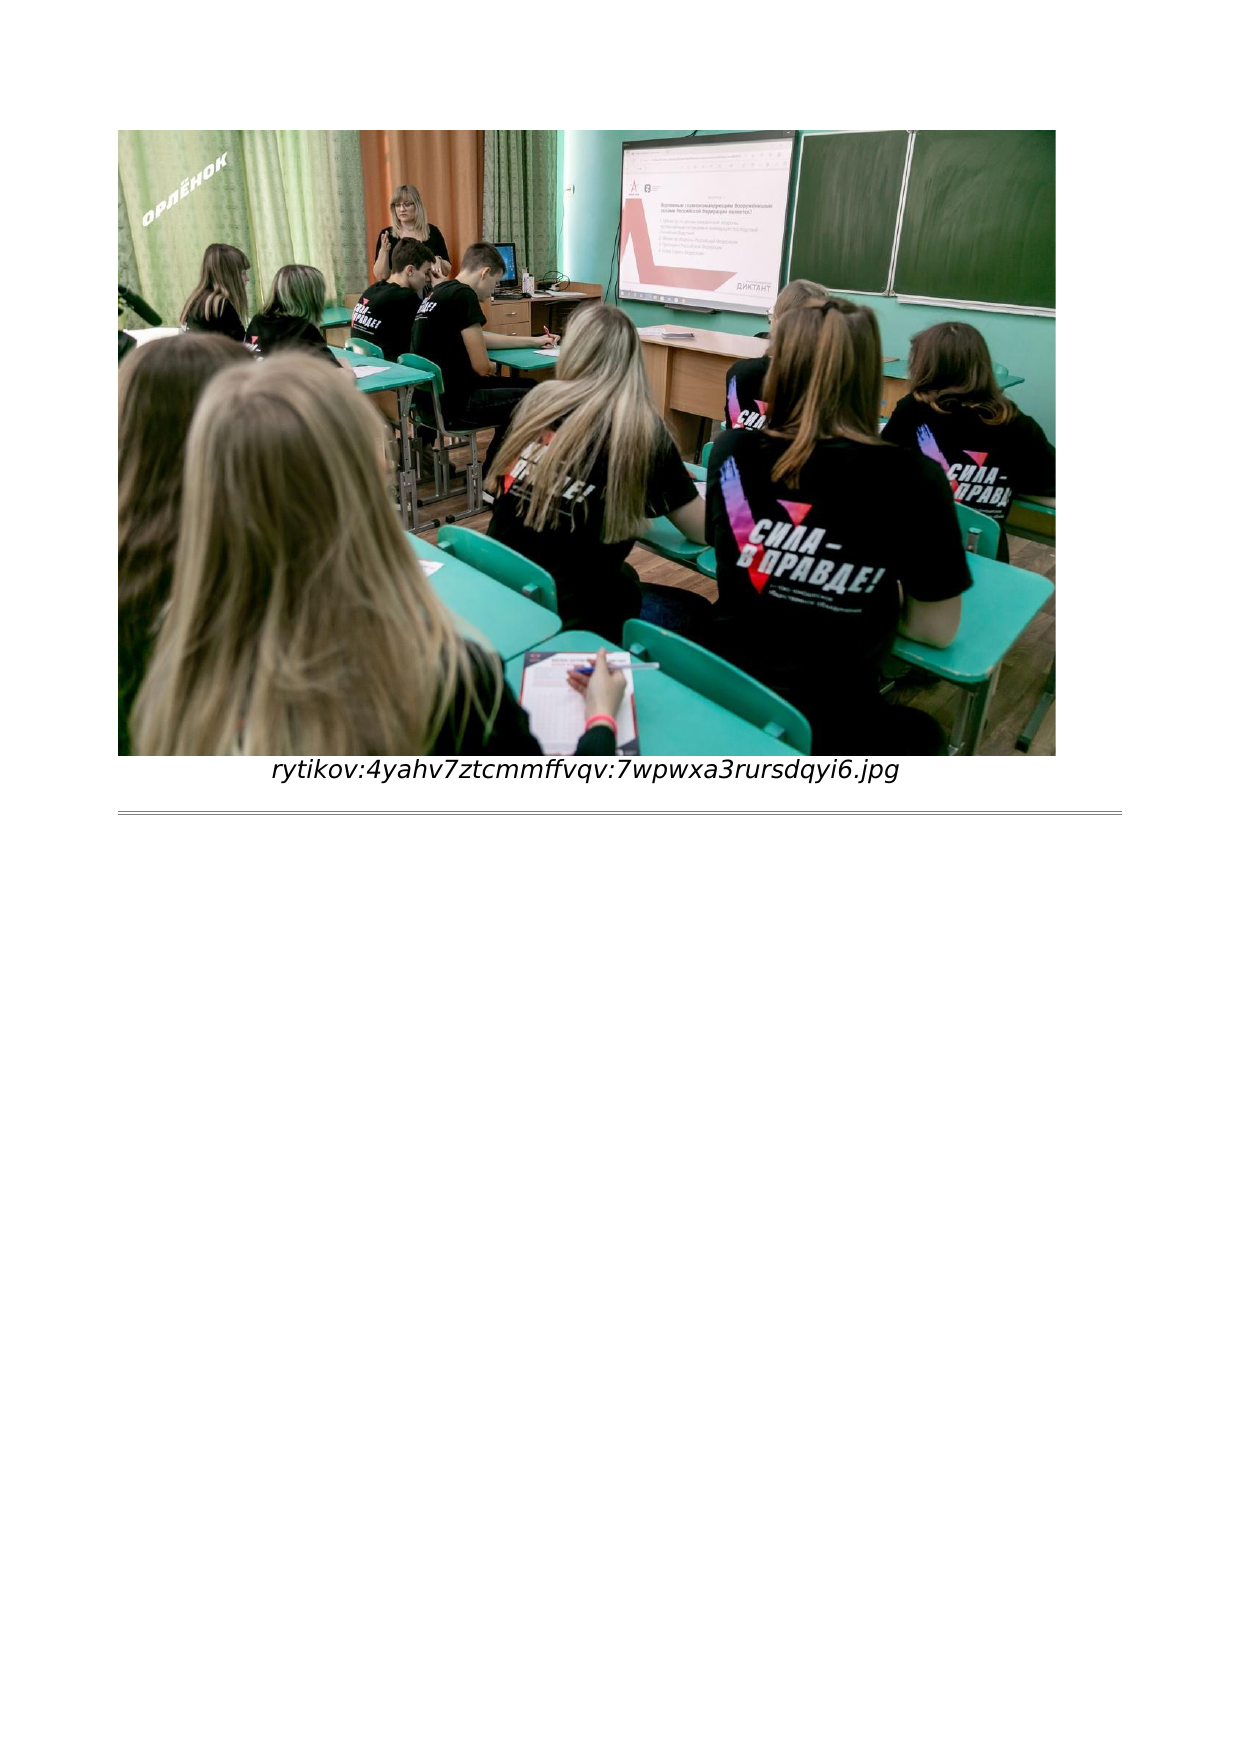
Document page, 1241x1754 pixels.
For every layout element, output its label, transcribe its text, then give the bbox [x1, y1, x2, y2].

text rytikov:4yahv7ztcmmffvqv:7wpwxa3rursdqyi6.jpg [118, 756, 1056, 784]
picture [118, 130, 1056, 756]
